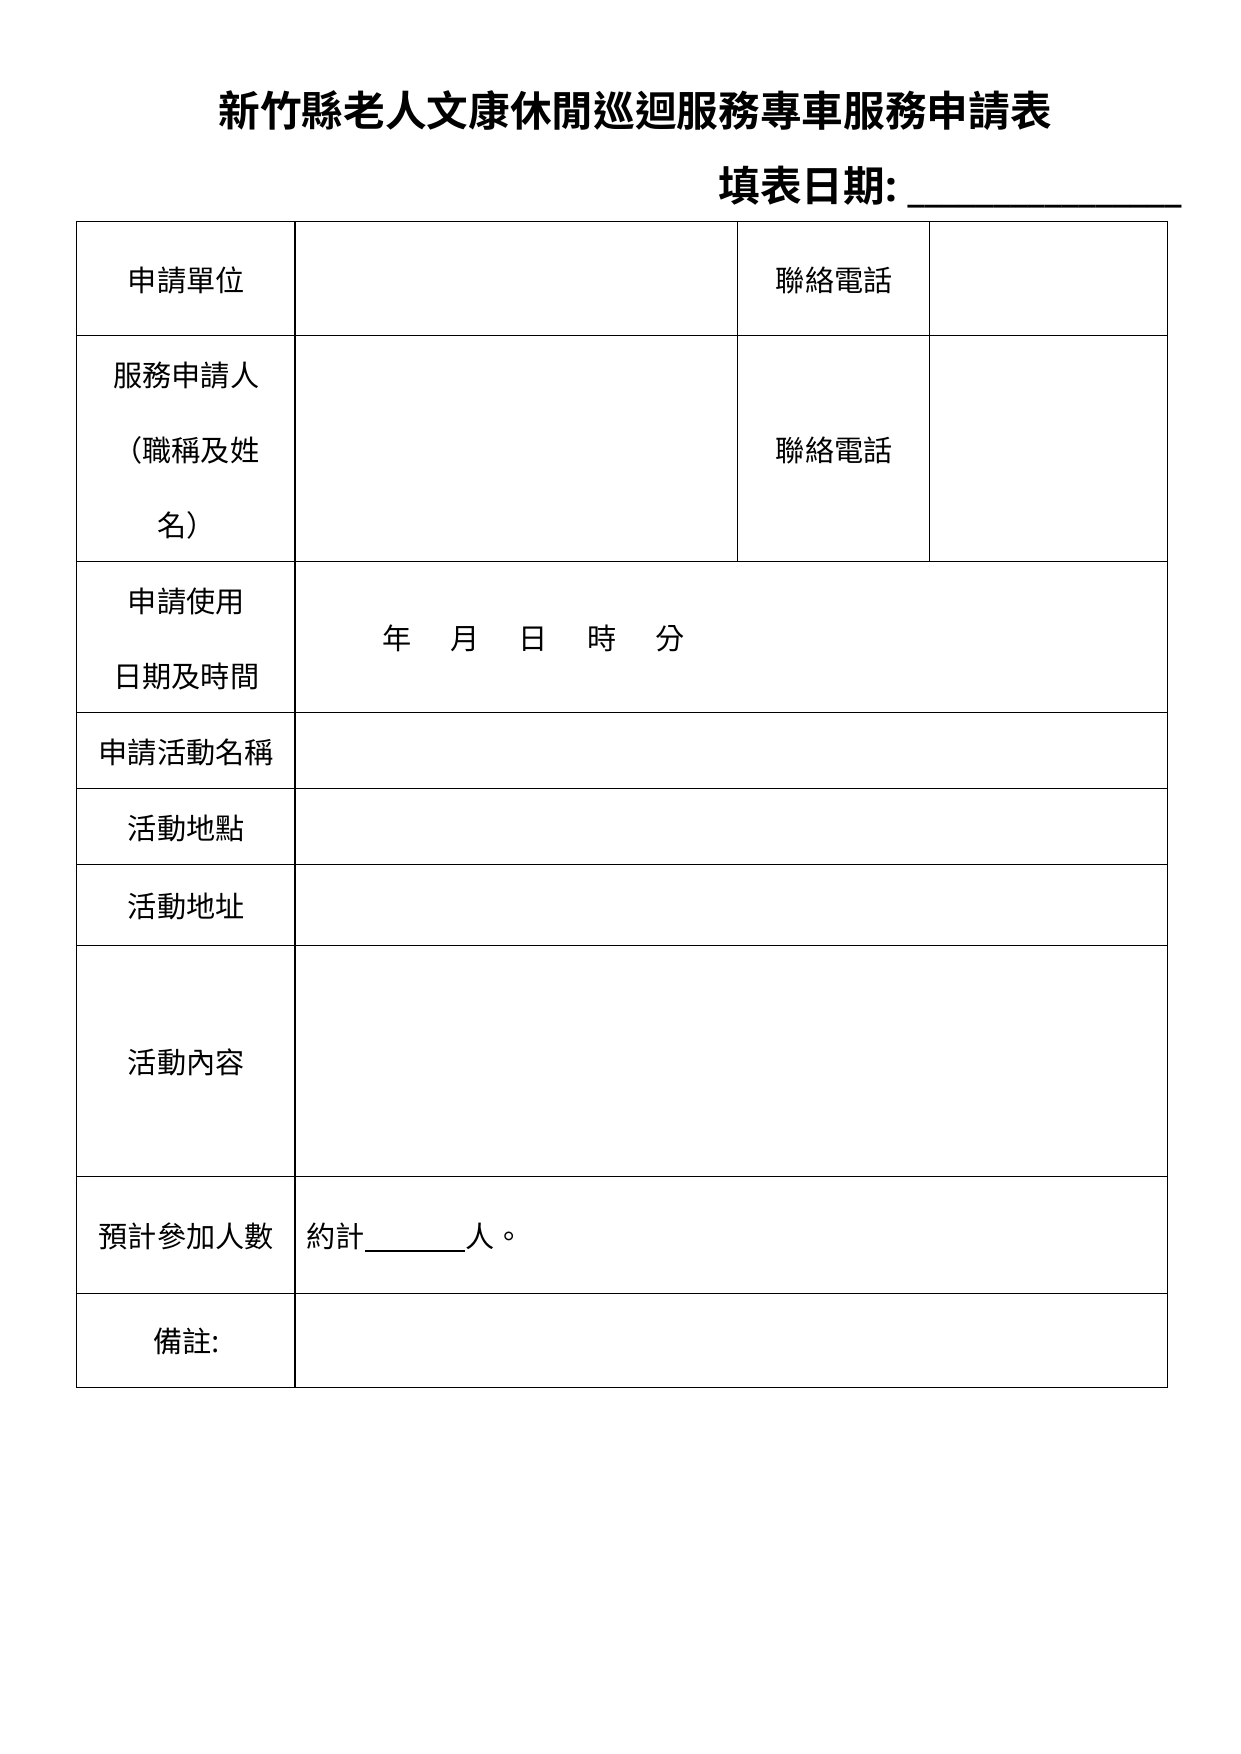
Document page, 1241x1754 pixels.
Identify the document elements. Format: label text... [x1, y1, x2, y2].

table_cell 服務申請人 （職稱及姓名） [77, 336, 294, 561]
table_cell [296, 865, 1167, 945]
table_cell 申請活動名稱 [77, 713, 294, 788]
table_cell 活動地點 [77, 789, 294, 864]
table_cell [930, 336, 1167, 561]
table_cell [296, 713, 1167, 788]
table_cell 聯絡電話 [738, 336, 929, 561]
table_cell 申請使用 日期及時間 [77, 562, 294, 712]
table_cell 活動內容 [77, 946, 294, 1176]
table_header [930, 222, 1167, 335]
table_cell 約計 人。 [296, 1177, 1167, 1292]
text 填表日期: ________________ [89, 146, 1181, 221]
text 新竹縣老人文康休閒巡迴服務專車服務申請表 [89, 71, 1181, 146]
table_cell 預計參加人數 [77, 1177, 294, 1292]
table_cell [296, 1294, 1167, 1387]
table_cell 年 月 日 時 分 [296, 562, 1167, 712]
table_header 聯絡電話 [738, 222, 929, 335]
table_header [296, 222, 737, 335]
table_cell [296, 789, 1167, 864]
table_cell 備註: [77, 1294, 294, 1387]
table_cell [296, 946, 1167, 1176]
table_cell 活動地址 [77, 865, 294, 945]
table_cell [296, 336, 737, 561]
table_header 申請單位 [77, 222, 294, 335]
